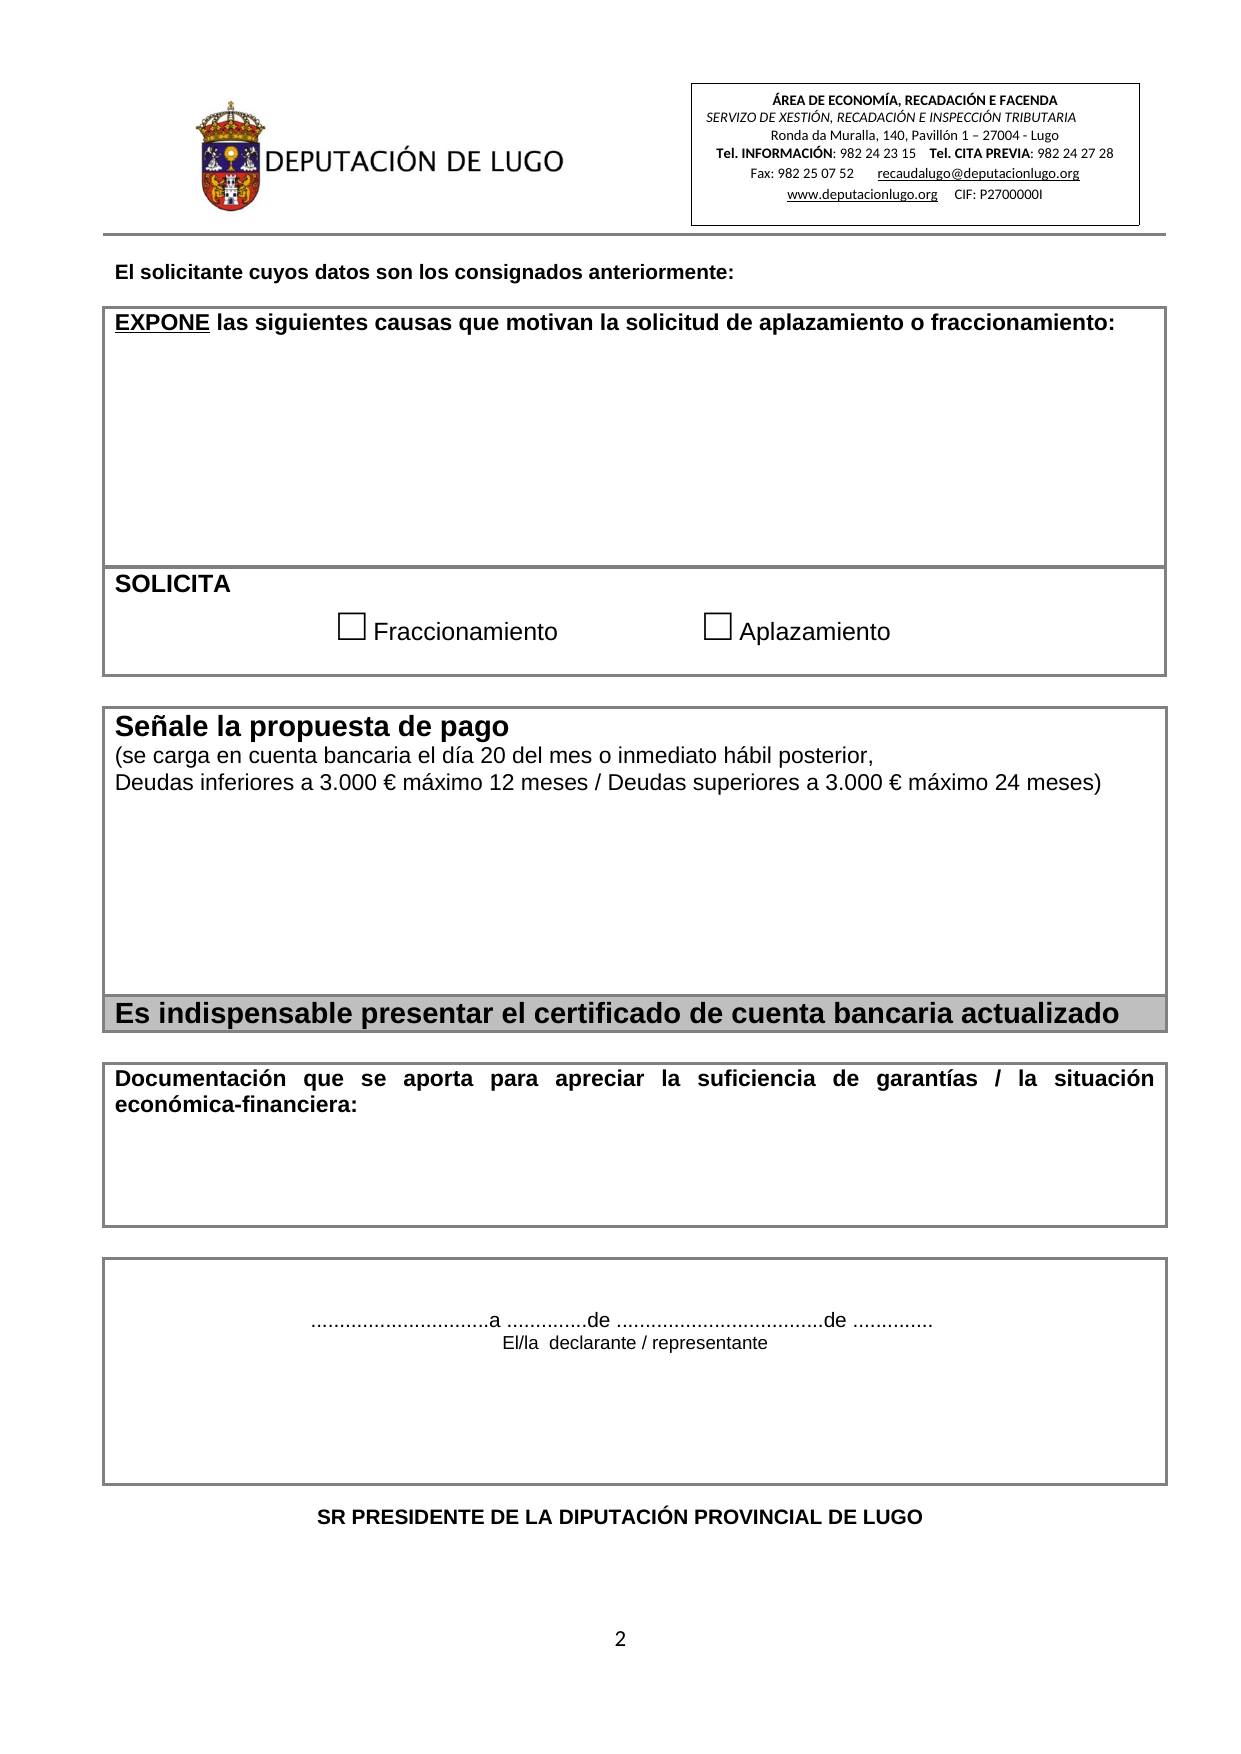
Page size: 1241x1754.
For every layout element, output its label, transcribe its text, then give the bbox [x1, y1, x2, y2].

table_cell Es indispensable presentar el certificado de cuenta bancaria actualizado [105, 997, 1165, 1030]
table_header ...............................a ..............de ....................................de .............. [115, 1260, 1165, 1332]
table_cell El solicitante cuyos datos son los consignados anteriormente: [103, 236, 1166, 306]
table_cell [103, 1228, 1167, 1257]
picture [192, 98, 572, 218]
text SR PRESIDENTE DE LA DIPUTACIÓN PROVINCIAL DE LUGO [177, 1505, 1063, 1529]
table_cell [103, 1033, 1167, 1062]
table_cell El/la declarante / representante [105, 1260, 1165, 1483]
table_header Señale la propuesta de pago (se carga en cuenta bancaria el día 20 del mes o inmediato hábil posterior, Deudas inferiores a 3.000 € máximo 12 meses / Deudas superiores a 3.000 € máximo 24 meses) [105, 709, 1165, 993]
table_cell SOLICITA □ Fraccionamiento □ Aplazamiento [105, 569, 1164, 674]
table_cell EXPONE las siguientes causas que motivan la solicitud de aplazamiento o fraccionamiento: [105, 309, 1164, 565]
table_cell Documentación que se aporta para apreciar la suficiencia de garantías / la situación económica-financiera: [105, 1065, 1165, 1225]
